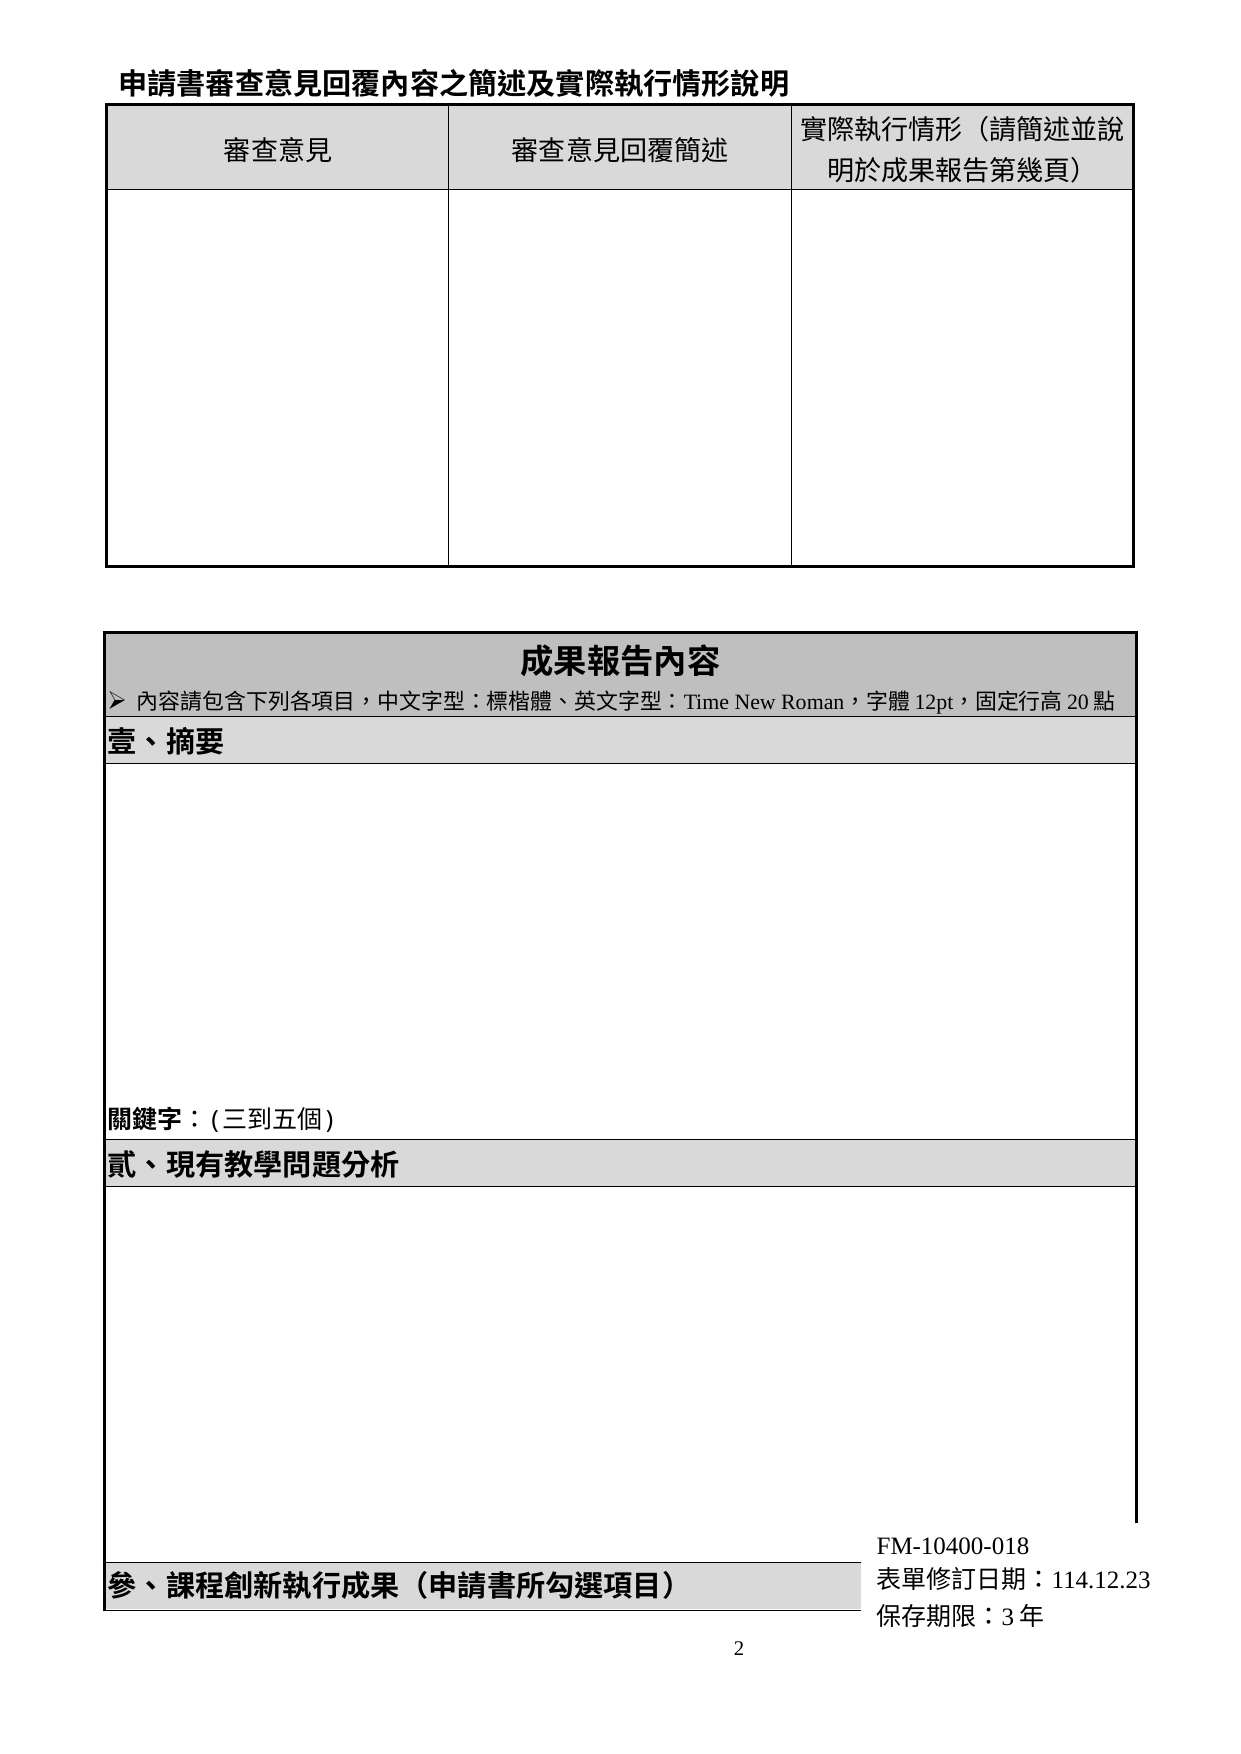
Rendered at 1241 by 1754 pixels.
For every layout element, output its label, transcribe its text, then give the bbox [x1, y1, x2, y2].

text 申請書審查意見回覆內容之簡述及實際執行情形說明 [118, 60, 1122, 103]
table_cell 現有教學問題分析 [106, 1140, 1135, 1186]
table_cell 關鍵字：(三到五個) [106, 764, 1135, 1139]
table_cell [106, 1187, 1135, 1562]
table_header 實際執行情形（請簡述並說明於成果報告第幾頁） [792, 106, 1132, 189]
table_cell 摘要 [106, 717, 1135, 763]
table_header 成果報告內容 內容請包含下列各項目，中文字型：標楷體、英文字型：Time New Roman，字體12pt，固定行高20點 [106, 634, 1135, 716]
table_header 審查意見回覆簡述 [449, 106, 791, 189]
table_cell [108, 190, 448, 565]
table_cell [449, 190, 791, 565]
table_cell [792, 190, 1132, 565]
table_header 審查意見 [108, 106, 448, 189]
table_cell 課程創新執行成果（申請書所勾選項目） [106, 1563, 861, 1609]
